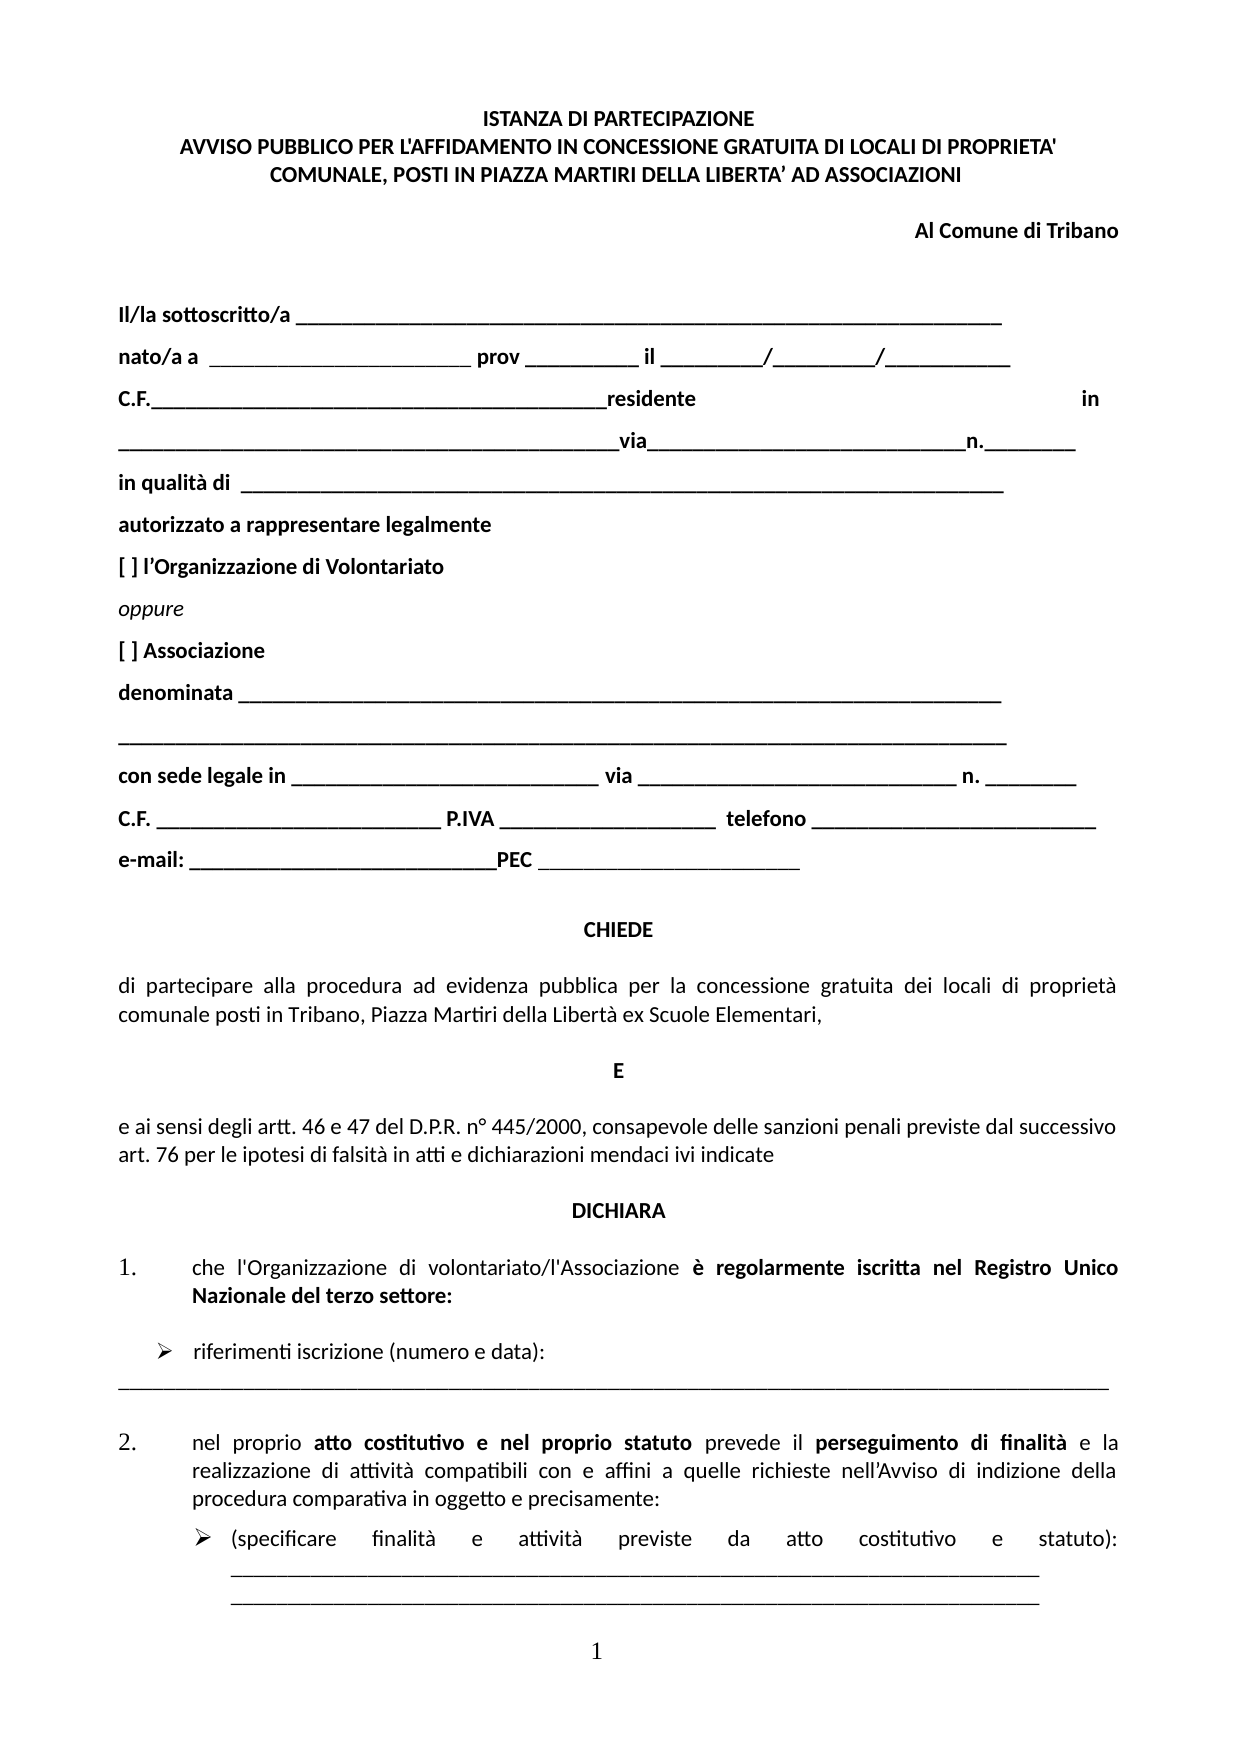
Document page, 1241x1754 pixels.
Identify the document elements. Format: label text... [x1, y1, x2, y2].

text ISTANZA DI PARTECIPAZIONE [118, 104, 1119, 132]
text _______________________________________________________________________________________ [118, 1365, 1119, 1393]
list che l'Organizzazione di volontariato/l'Associazione è regolarmente iscritta nel Registro Unico Nazionale del terzo settore: [118, 1252, 1119, 1309]
text [ ] l’Organizzazione di Volontariato [118, 552, 1100, 580]
text oppure [118, 594, 1100, 622]
text denominata ___________________________________________________________________ ______________________________________________________________________________ [118, 678, 1100, 748]
list riferimenti iscrizione (numero e data): [156, 1337, 1119, 1365]
text Il/la sottoscritto/a ______________________________________________________________ [118, 300, 1100, 328]
text nato/a a _______________________ prov __________ il _________/_________/___________ [118, 342, 1100, 370]
text con sede legale in ___________________________ via ____________________________ n. ________ [118, 762, 1100, 790]
text C.F.________________________________________residente in ____________________________________________via____________________________n.________ [118, 384, 1100, 454]
text Al Comune di Tribano [118, 216, 1119, 244]
text autorizzato a rappresentare legalmente [118, 510, 1100, 538]
text AVVISO PUBBLICO PER L'AFFIDAMENTO IN CONCESSIONE GRATUITA DI LOCALI DI PROPRIETA' COMUNALE, POSTI IN PIAZZA MARTIRI DELLA LIBERTA’ AD ASSOCIAZIONI [118, 132, 1119, 188]
text CHIEDE [118, 916, 1119, 944]
text E [118, 1056, 1119, 1084]
text e ai sensi degli artt. 46 e 47 del D.P.R. n° 445/2000, consapevole delle sanzioni penali previste dal successivo art. 76 per le ipotesi di falsità in atti e dichiarazioni mendaci ivi indicate [118, 1112, 1119, 1168]
list (specificare finalità e attività previste da atto costitutivo e statuto): _______________________________________________________________________ _______________________________________________________________________ ______________________________________________________________________________________________________________________________________________ [193, 1524, 1119, 1608]
text in qualità di ___________________________________________________________________ [118, 468, 1100, 496]
text DICHIARA [118, 1196, 1119, 1224]
text [ ] Associazione [118, 636, 1100, 664]
list nel proprio atto costitutivo e nel proprio statuto prevede il perseguimento di finalità e la realizzazione di attività compatibili con e affini a quelle richieste nell’Avviso di indizione della procedura comparativa in oggetto e precisamente: [118, 1427, 1119, 1512]
text C.F. _________________________ P.IVA ___________________ telefono _________________________ e-mail: ___________________________PEC _______________________ [118, 804, 1100, 874]
text di partecipare alla procedura ad evidenza pubblica per la concessione gratuita dei locali di proprietà comunale posti in Tribano, Piazza Martiri della Libertà ex Scuole Elementari, [118, 972, 1119, 1028]
